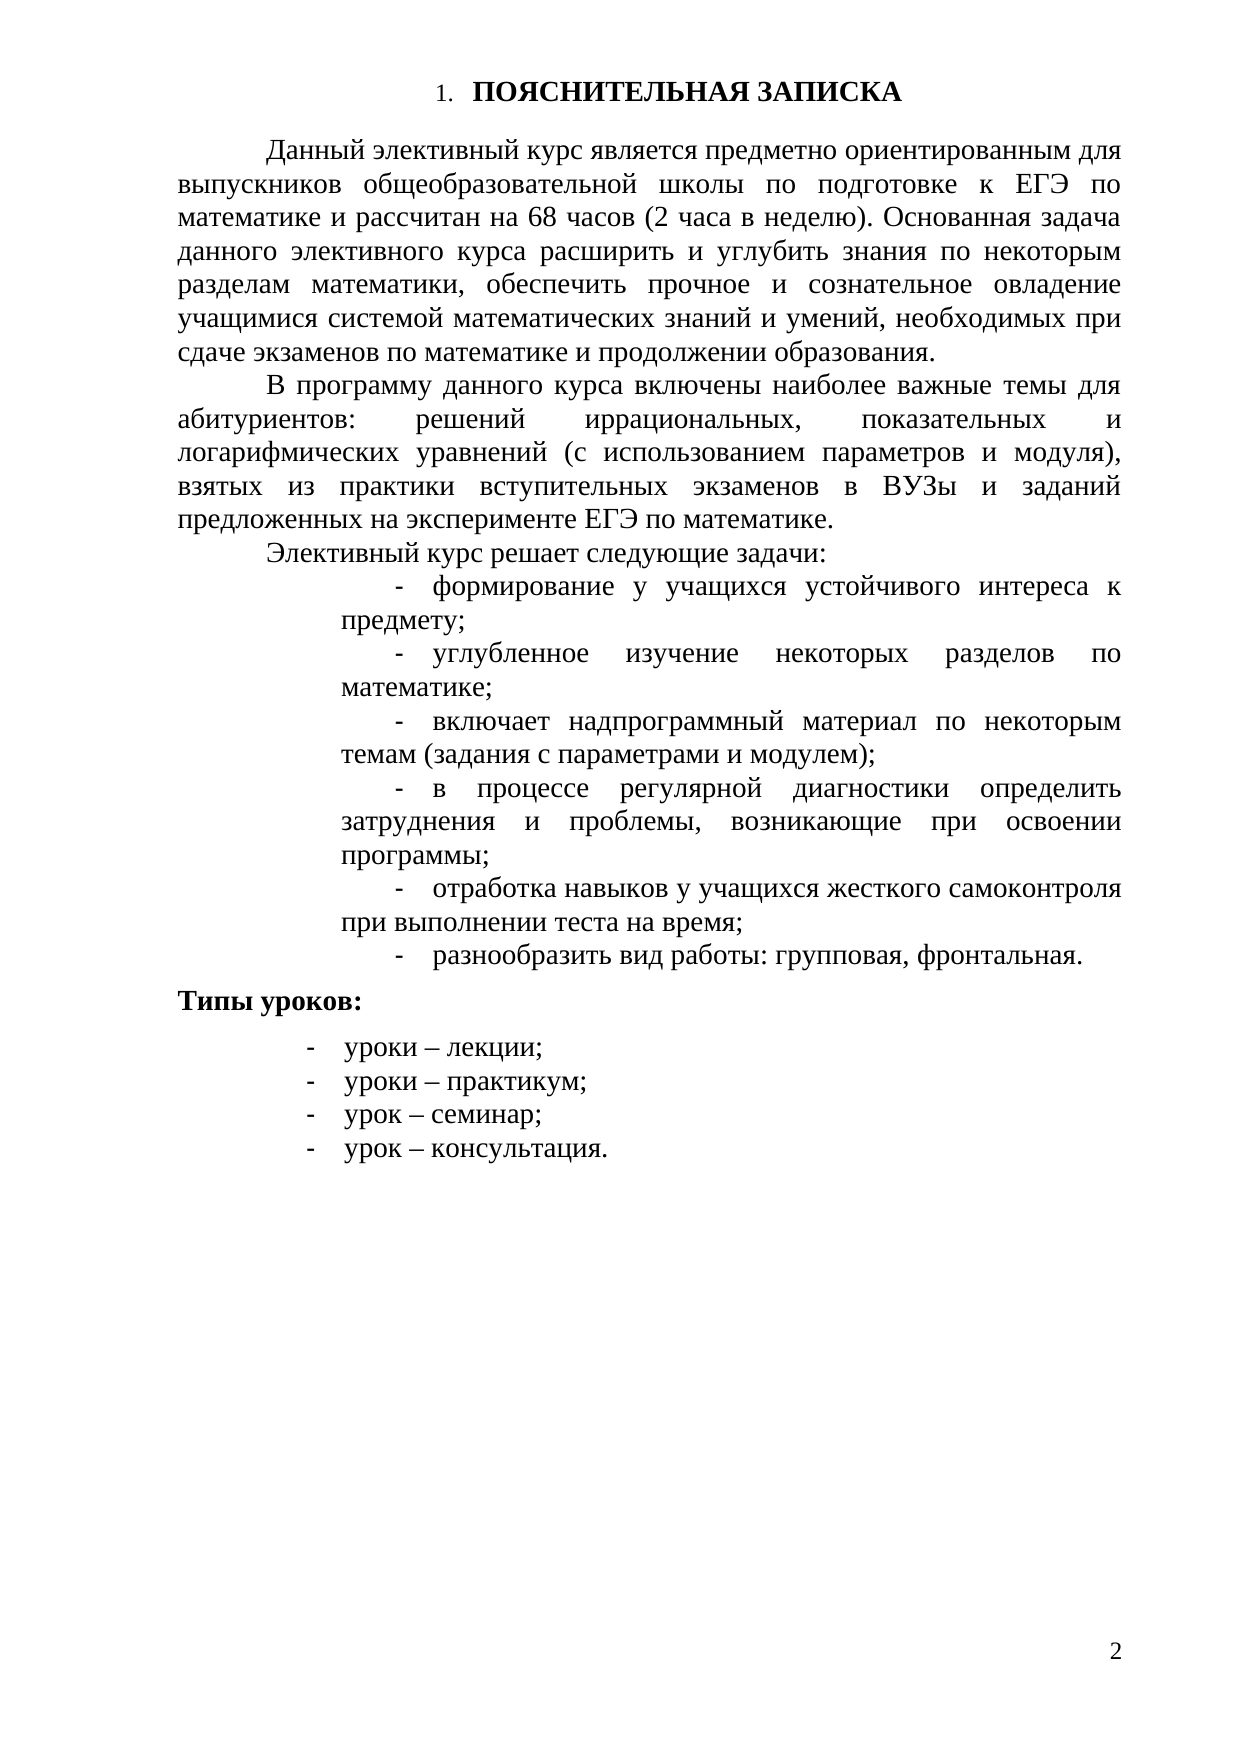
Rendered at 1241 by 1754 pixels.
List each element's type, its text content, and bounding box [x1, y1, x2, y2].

text В программу данного курса включены наиболее важные темы для абитуриентов: решений иррациональных, показательных и логарифмических уравнений (с использованием параметров и модуля), взятых из практики вступительных экзаменов в ВУЗы и заданий предложенных на эксперименте ЕГЭ по математике. [177, 367, 1122, 535]
list отработка навыков у учащихся жесткого самоконтроля при выполнении теста на время; [303, 870, 1122, 937]
text Данный элективный курс является предметно ориентированным для выпускников общеобразовательной школы по подготовке к ЕГЭ по математике и рассчитан на 68 часов (2 часа в неделю). Основанная задача данного элективного курса расширить и углубить знания по некоторым разделам математики, обеспечить прочное и сознательное овладение учащимися системой математических знаний и умений, необходимых при сдаче экзаменов по математике и продолжении образования. [177, 132, 1122, 367]
list урок – консультация. [215, 1130, 1122, 1164]
list включает надпрограммный материал по некоторым темам (задания с параметрами и модулем); [303, 703, 1122, 770]
list в процессе регулярной диагностики определить затруднения и проблемы, возникающие при освоении программы; [303, 770, 1122, 870]
list ПОЯСНИТЕЛЬНАЯ ЗАПИСКА [215, 74, 1122, 107]
list формирование у учащихся устойчивого интереса к предмету; [303, 568, 1122, 636]
text Элективный курс решает следующие задачи: [177, 535, 1122, 568]
list урок – семинар; [215, 1097, 1122, 1130]
text Типы уроков: [177, 983, 1122, 1017]
list уроки – практикум; [215, 1063, 1122, 1097]
list разнообразить вид работы: групповая, фронтальная. [303, 937, 1122, 971]
list углубленное изучение некоторых разделов по математике; [303, 636, 1122, 703]
list уроки – лекции; [215, 1029, 1122, 1063]
